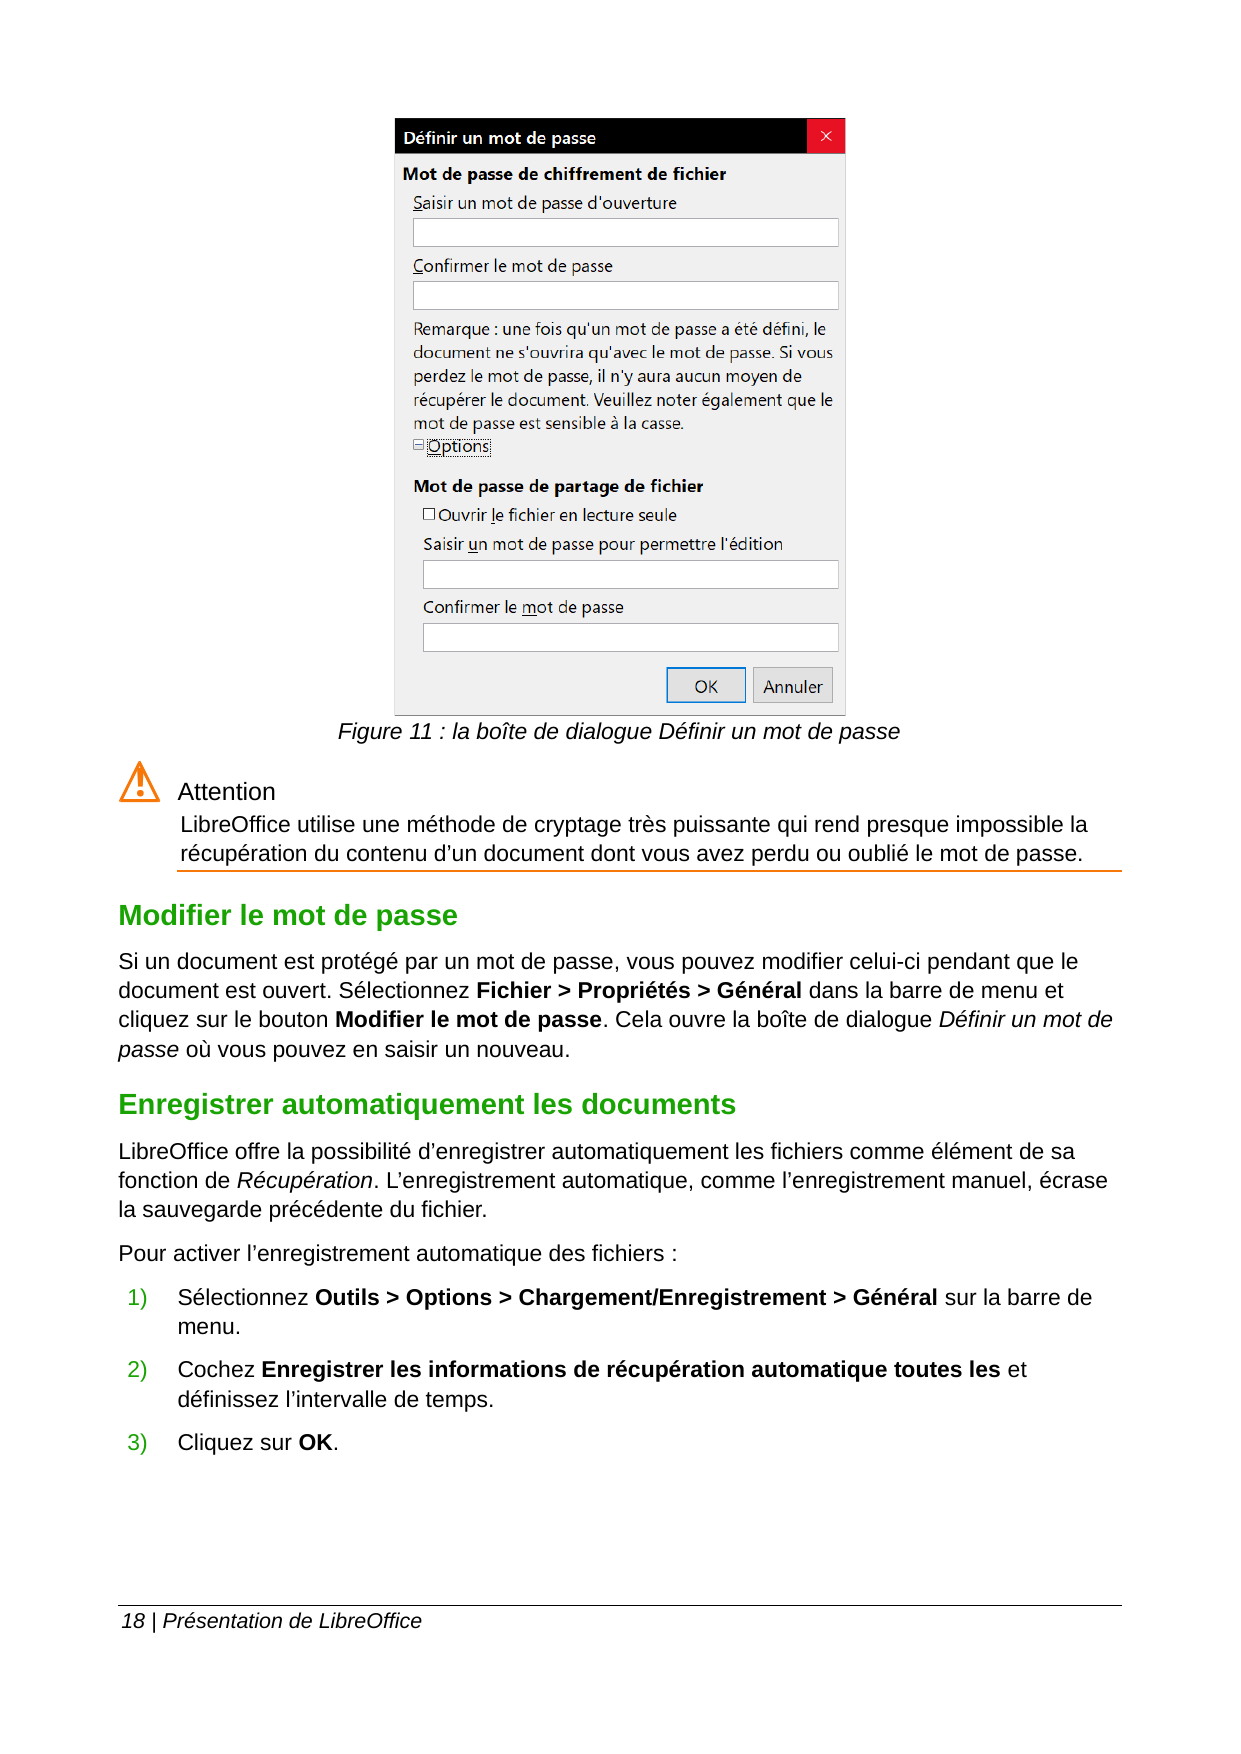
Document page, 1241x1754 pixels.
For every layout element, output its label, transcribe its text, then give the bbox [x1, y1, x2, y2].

text LibreOffice utilise une méthode de cryptage très puissante qui rend presque impossible la récupération du contenu d’un document dont vous avez perdu ou oublié le mot de passe. [177, 806, 1122, 870]
picture [394, 118, 846, 716]
text Figure 11 : la boîte de dialogue Définir un mot de passe [118, 716, 1122, 745]
subtitle Enregistrer automatiquement les documents [118, 1091, 1122, 1120]
list Cochez Enregistrer les informations de récupération automatique toutes les et définissez l’intervalle de temps. [148, 1354, 1122, 1412]
text Si un document est protégé par un mot de passe, vous pouvez modifier celui-ci pendant que le document est ouvert. Sélectionnez Fichier > Propriétés > Général dans la barre de menu et cliquez sur le bouton Modifier le mot de passe. Cela ouvre la boîte de dialogue Définir un mot de passe où vous pouvez en saisir un nouveau. [118, 945, 1122, 1062]
list Cliquez sur OK. [148, 1427, 1122, 1456]
list Attention [118, 760, 1122, 806]
text Pour activer l’enregistrement automatique des fichiers : [118, 1237, 1122, 1266]
text LibreOffice offre la possibilité d’enregistrer automatiquement les fichiers comme élément de sa fonction de Récupération. L’enregistrement automatique, comme l’enregistrement manuel, écrase la sauvegarde précédente du fichier. [118, 1135, 1122, 1222]
subtitle Modifier le mot de passe [118, 902, 1122, 931]
list Sélectionnez Outils > Options > Chargement/Enregistrement > Général sur la barre de menu. [148, 1281, 1122, 1339]
